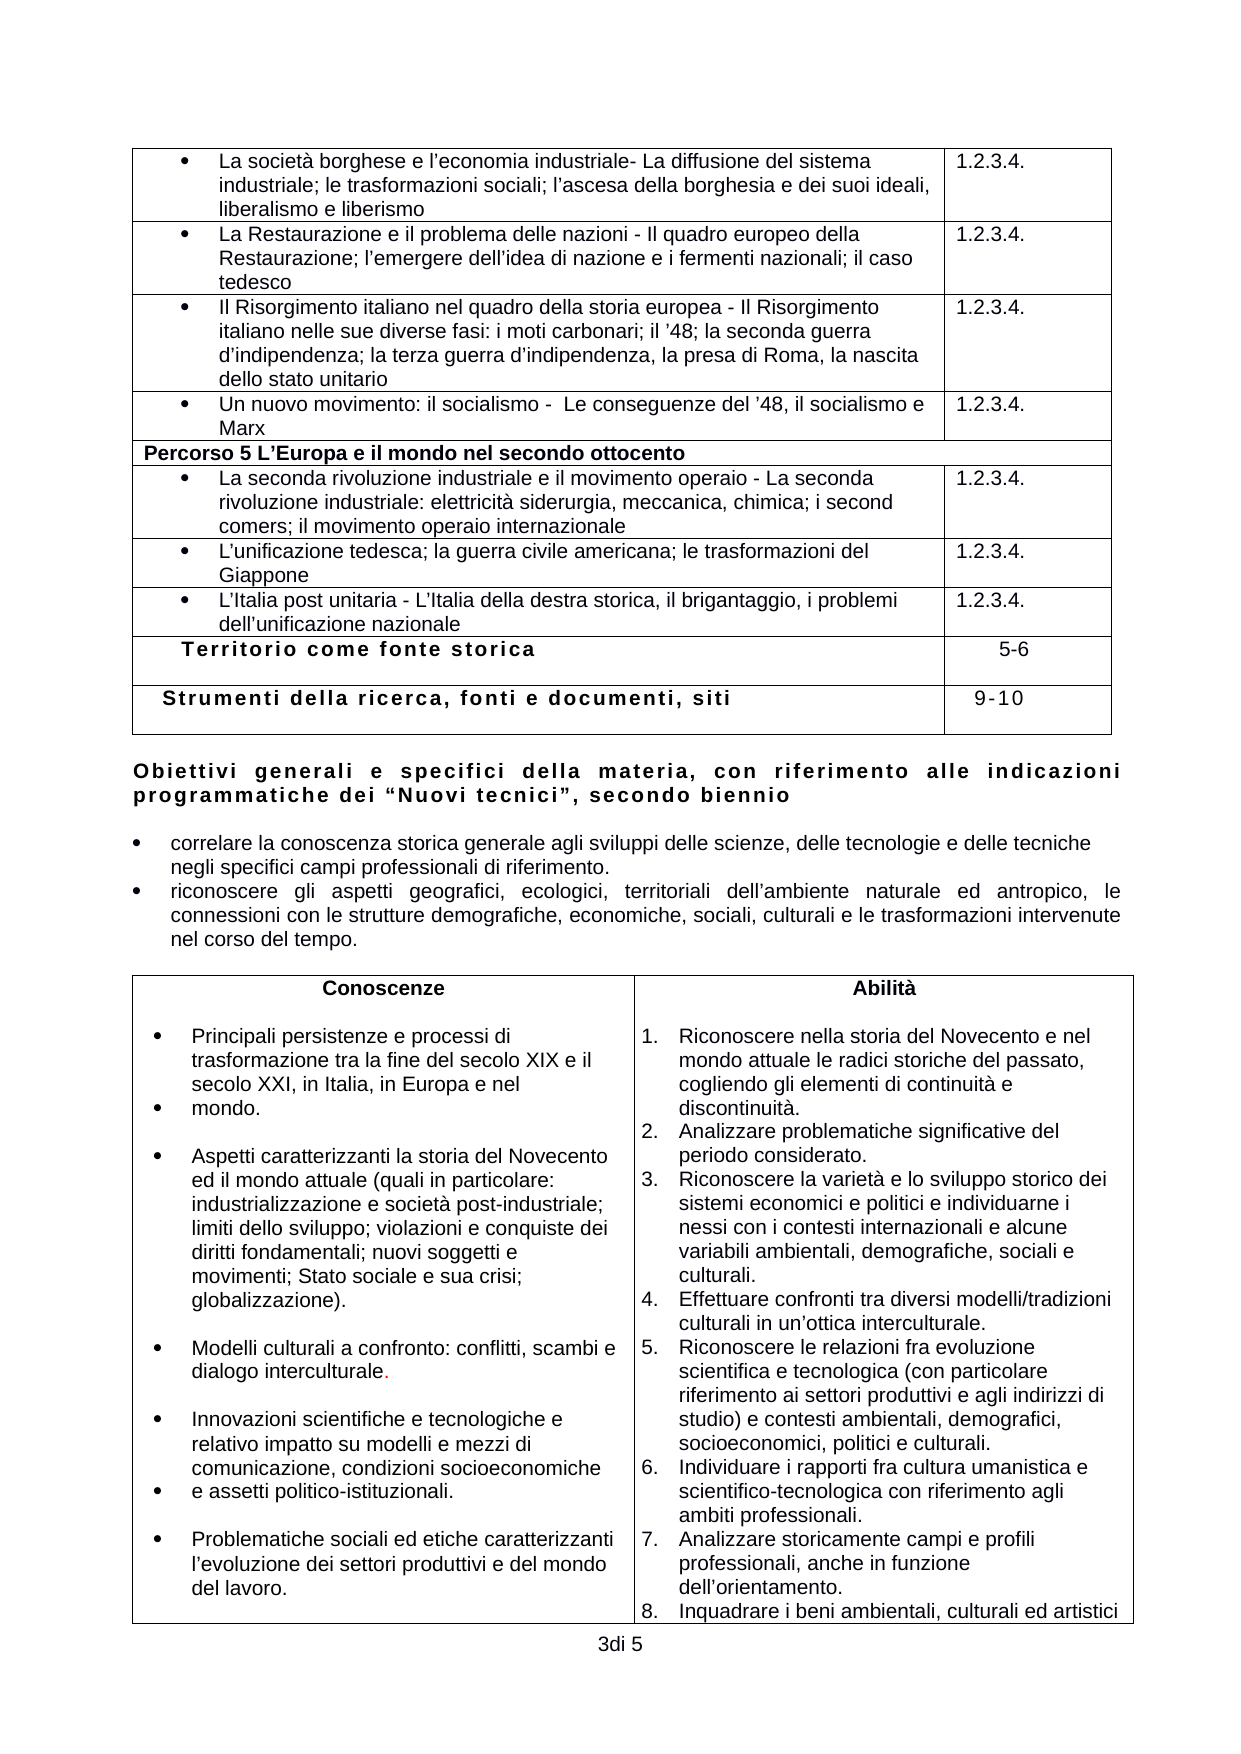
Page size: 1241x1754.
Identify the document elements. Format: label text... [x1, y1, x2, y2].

table_cell La società borghese e l’economia industriale- La diffusione del sistema industriale; le trasformazioni sociali; l’ascesa della borghesia e dei suoi ideali, liberalismo e liberismo [133, 149, 944, 221]
table_cell Percorso 5 L’Europa e il mondo nel secondo ottocento [133, 441, 1111, 465]
table_cell 1.2.3.4. [945, 149, 1111, 221]
table_cell 1.2.3.4. [945, 588, 1111, 636]
text Obiettivi generali e specifici della materia, con riferimento alle indicazioni programmatiche dei “Nuovi tecnici”, secondo biennio [133, 759, 1122, 807]
table_cell 5-6 [945, 637, 1111, 685]
table_cell 1.2.3.4. [945, 466, 1111, 538]
table_cell La Restaurazione e il problema delle nazioni - Il quadro europeo della Restaurazione; l’emergere dell’idea di nazione e i fermenti nazionali; il caso tedesco [133, 222, 944, 294]
list correlare la conoscenza storica generale agli sviluppi delle scienze, delle tecnologie e delle tecniche negli specifici campi professionali di riferimento. [133, 831, 1122, 879]
table_cell L’unificazione tedesca; la guerra civile americana; le trasformazioni del Giappone [133, 539, 944, 587]
table_cell 9-10 [945, 686, 1111, 734]
table_cell 1.2.3.4. [945, 295, 1111, 391]
table_cell L’Italia post unitaria - L’Italia della destra storica, il brigantaggio, i problemi dell’unificazione nazionale [133, 588, 944, 636]
table_cell Territorio come fonte storica [133, 637, 944, 685]
list riconoscere gli aspetti geografici, ecologici, territoriali dell’ambiente naturale ed antropico, le connessioni con le strutture demografiche, economiche, sociali, culturali e le trasformazioni intervenute nel corso del tempo. [133, 879, 1122, 951]
table_cell Strumenti della ricerca, fonti e documenti, siti [133, 686, 944, 734]
table_cell 1.2.3.4. [945, 392, 1111, 440]
table_cell Il Risorgimento italiano nel quadro della storia europea - Il Risorgimento italiano nelle sue diverse fasi: i moti carbonari; il ’48; la seconda guerra d’indipendenza; la terza guerra d’indipendenza, la presa di Roma, la nascita dello stato unitario [133, 295, 944, 391]
table_cell La seconda rivoluzione industriale e il movimento operaio - La seconda rivoluzione industriale: elettricità siderurgia, meccanica, chimica; i second comers; il movimento operaio internazionale [133, 466, 944, 538]
table_cell 1.2.3.4. [945, 539, 1111, 587]
table_header Abilità Riconoscere nella storia del Novecento e nel mondo attuale le radici storiche del passato, cogliendo gli elementi di continuità e discontinuità. Analizzare problematiche significative del periodo considerato. Riconoscere la varietà e lo sviluppo storico dei sistemi economici e politici e individuarne i nessi con i contesti internazionali e alcune variabili ambientali, demografiche, sociali e culturali. Effettuare confronti tra diversi modelli/tradizioni culturali in un’ottica interculturale. Riconoscere le relazioni fra evoluzione scientifica e tecnologica (con particolare riferimento ai settori produttivi e agli indirizzi di studio) e contesti ambientali, demografici, socioeconomici, politici e culturali. Individuare i rapporti fra cultura umanistica e scientifico-tecnologica con riferimento agli ambiti professionali. Analizzare storicamente campi e profili professionali, anche in funzione dell’orientamento. Inquadrare i beni ambientali, culturali ed artistici [635, 976, 1133, 1623]
table_cell Un nuovo movimento: il socialismo - Le conseguenze del ’48, il socialismo e Marx [133, 392, 944, 440]
table_header Conoscenze Principali persistenze e processi di trasformazione tra la fine del secolo XIX e il secolo XXI, in Italia, in Europa e nel mondo. Aspetti caratterizzanti la storia del Novecento ed il mondo attuale (quali in particolare: industrializzazione e società post-industriale; limiti dello sviluppo; violazioni e conquiste dei diritti fondamentali; nuovi soggetti e movimenti; Stato sociale e sua crisi; globalizzazione). Modelli culturali a confronto: conflitti, scambi e dialogo interculturale. Innovazioni scientifiche e tecnologiche e relativo impatto su modelli e mezzi di comunicazione, condizioni socioeconomiche e assetti politico-istituzionali. Problematiche sociali ed etiche caratterizzanti l’evoluzione dei settori produttivi e del mondo del lavoro. Territorio come fonte storica: tessuto socio-economico e patrimonio ambientale, culturale ed artistico. Categorie, lessico, strumenti e metodi della ricerca storica (es.: critica delle fonti). Radici storiche della Costituzione italiana e dibattito sulla Costituzione europea. Carte internazionali dei diritti. Principali istituzioni internazionali, europee e nazionali. [133, 976, 634, 1623]
table_cell 1.2.3.4. [945, 222, 1111, 294]
